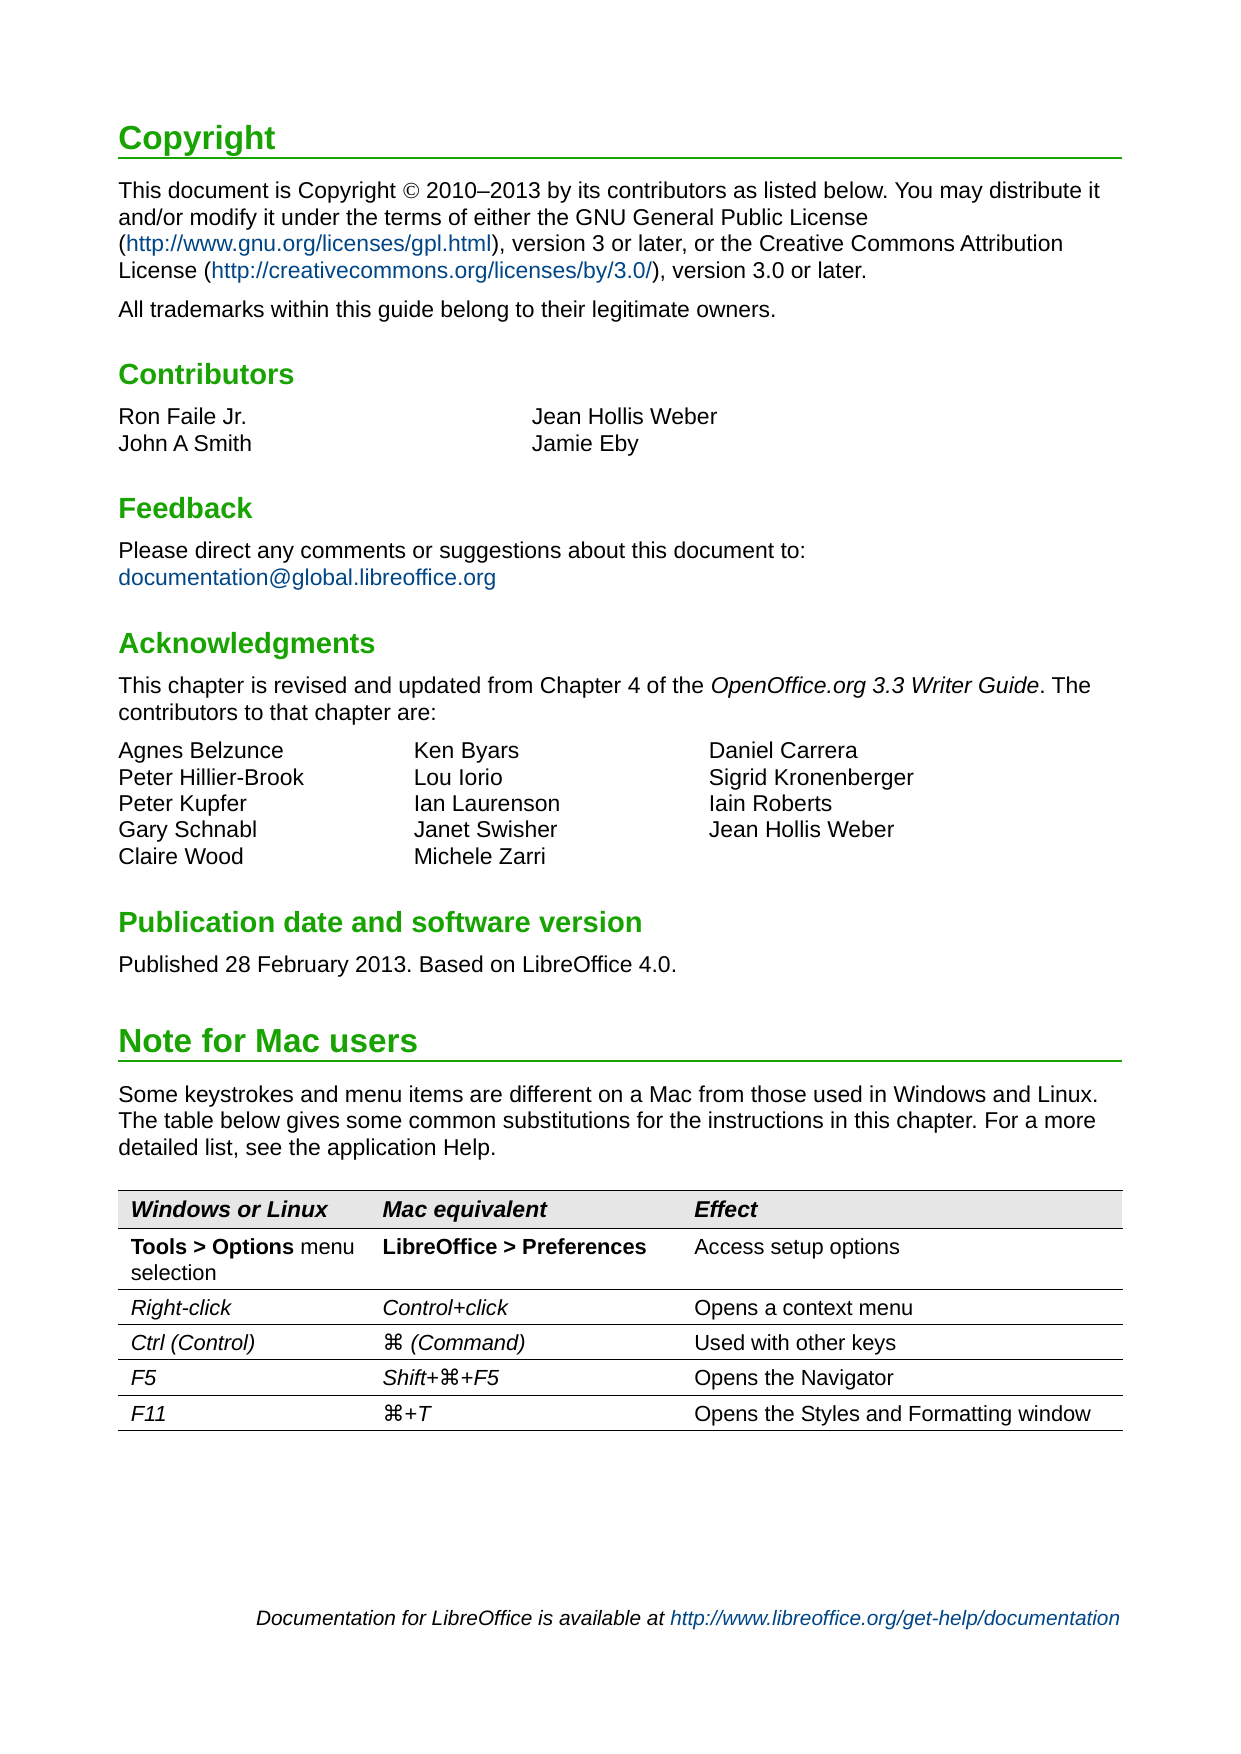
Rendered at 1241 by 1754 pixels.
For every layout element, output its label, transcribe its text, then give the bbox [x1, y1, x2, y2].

text Ron Faile Jr. Jean Hollis Weber John A Smith Jamie Eby [118, 403, 1122, 456]
text Agnes Belzunce Ken Byars Daniel Carrera Peter Hillier-Brook Lou Iorio Sigrid Kronenberger Peter Kupfer Ian Laurenson Iain Roberts Gary Schnabl Janet Swisher Jean Hollis Weber Claire Wood Michele Zarri [118, 737, 1122, 869]
table_cell Opens a context menu [682, 1290, 1122, 1324]
table_cell Ctrl (Control) [118, 1325, 370, 1359]
table_cell Opens the Navigator [682, 1360, 1122, 1395]
table_cell Access setup options [682, 1229, 1122, 1289]
table_cell Control+click [370, 1290, 682, 1324]
text All trademarks within this guide belong to their legitimate owners. [118, 296, 1122, 322]
text This chapter is revised and updated from Chapter 4 of the OpenOffice.org 3.3 Writer Guide. The contributors to that chapter are: [118, 672, 1122, 725]
table_cell Opens the Styles and Formatting window [682, 1396, 1122, 1430]
table_header Mac equivalent [370, 1191, 682, 1228]
subtitle Note for Mac users [118, 1021, 1122, 1060]
text Please direct any comments or suggestions about this document to: documentation@global.libreoffice.org [118, 537, 1122, 591]
text This document is Copyright © 2010–2013 by its contributors as listed below. You may distribute it and/or modify it under the terms of either the GNU General Public License (http://www.gnu.org/licenses/gpl.html), version 3 or later, or the Creative Commons Attribution License (http://creativecommons.org/licenses/by/3.0/), version 3.0 or later. [118, 177, 1122, 283]
table_header Effect [682, 1191, 1122, 1228]
subtitle Publication date and software version [118, 905, 1122, 938]
subtitle Copyright [118, 118, 1122, 157]
subtitle Acknowledgments [118, 626, 1122, 660]
table_header Windows or Linux [118, 1191, 370, 1228]
table_cell z (Command) [370, 1325, 682, 1359]
table_cell z+T [370, 1396, 682, 1430]
table_cell Used with other keys [682, 1325, 1122, 1359]
table_cell LibreOffice > Preferences [370, 1229, 682, 1289]
text Some keystrokes and menu items are different on a Mac from those used in Windows and Linux. The table below gives some common substitutions for the instructions in this chapter. For a more detailed list, see the application Help. [118, 1081, 1122, 1160]
table_cell Right-click [118, 1290, 370, 1324]
text Published 28 February 2013. Based on LibreOffice 4.0. [118, 951, 1122, 977]
subtitle Feedback [118, 492, 1122, 525]
table_cell F5 [118, 1360, 370, 1395]
table_cell Shift+z+F5 [370, 1360, 682, 1395]
subtitle Contributors [118, 357, 1122, 391]
table_cell F11 [118, 1396, 370, 1430]
table_cell Tools > Options menu selection [118, 1229, 370, 1289]
